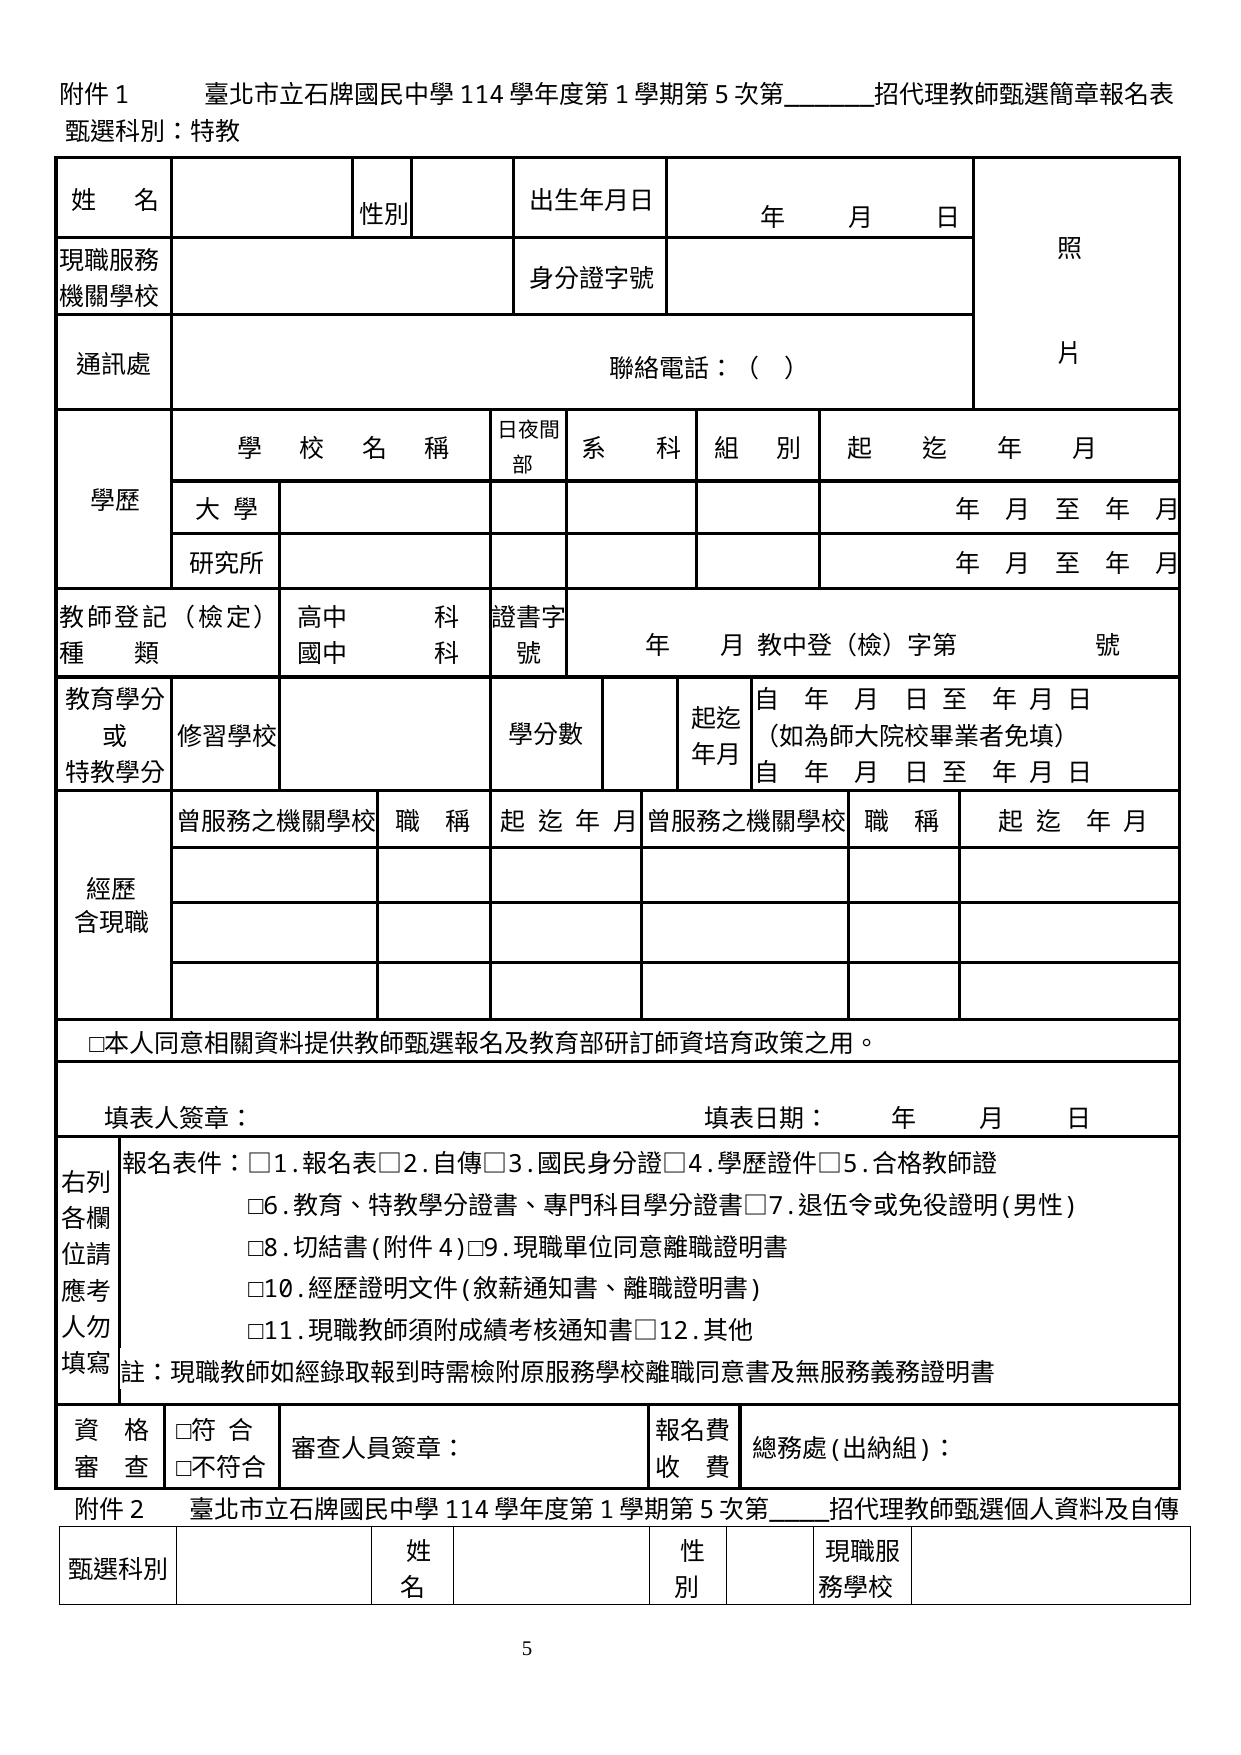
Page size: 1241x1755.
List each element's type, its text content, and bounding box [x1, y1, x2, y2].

table_cell 填表人簽章： 填表日期： 年 月 日 [58, 1063, 1178, 1135]
table_cell [604, 679, 676, 789]
table_cell 日夜間部 [492, 411, 565, 479]
table_header 姓 名 [58, 159, 170, 236]
table_cell [961, 849, 1178, 901]
table_cell 起 迄 年 月 [961, 792, 1178, 846]
table_cell 學 校 名 稱 [173, 411, 489, 479]
table_cell 自 年 月 日 至 年 月 日 （如為師大院校畢業者免填） 自 年 月 日 至 年 月 日 [753, 679, 1178, 789]
table_cell 年 月 教中登（檢）字第 號 [568, 590, 1178, 675]
table_cell 學分數 [492, 679, 601, 789]
table_cell 審查人員簽章： [281, 1406, 647, 1487]
table_cell [281, 483, 489, 532]
table_cell 職 稱 [850, 792, 958, 846]
table_header [413, 159, 512, 236]
table_cell [961, 964, 1178, 1018]
table_cell [492, 535, 565, 587]
table_cell 資 格 審 查 [58, 1406, 163, 1487]
table_cell 證書字號 [492, 590, 565, 675]
table_cell [850, 849, 958, 901]
table_cell 經歷 含現職 [58, 792, 170, 1018]
table_header [912, 1527, 1190, 1604]
table_cell [668, 239, 972, 313]
table_cell 起 迄 年 月 [492, 792, 640, 846]
table_cell 職 稱 [379, 792, 489, 846]
table_cell 右列各欄位請應考人勿填寫 [58, 1138, 118, 1403]
table_cell [643, 904, 847, 961]
table_cell 大 學 [173, 483, 278, 532]
text 附件2 臺北市立石牌國民中學114學年度第1學期第5次第____招代理教師甄選個人資料及自傳 [59, 1490, 1182, 1526]
table_header [727, 1527, 813, 1604]
table_cell [379, 904, 489, 961]
table_header 照 片 [975, 159, 1178, 408]
table_cell [379, 964, 489, 1018]
table_cell [379, 849, 489, 901]
table_cell 教育學分 或 特教學分 [58, 679, 170, 789]
table_cell [281, 679, 489, 789]
table_cell 年 月 至 年 月 [821, 483, 1178, 532]
table_cell [850, 904, 958, 961]
table_cell 系 科 [568, 411, 695, 479]
table_header 出生年月日 [515, 159, 665, 236]
table_cell [568, 535, 695, 587]
table_cell [568, 483, 695, 532]
table_header 性別 [354, 159, 410, 236]
table_cell [643, 964, 847, 1018]
table_cell [492, 964, 640, 1018]
table_header 性 別 [650, 1527, 726, 1604]
table_cell 曾服務之機關學校 [643, 792, 847, 846]
table_cell [492, 483, 565, 532]
table_cell □本人同意相關資料提供教師甄選報名及教育部研訂師資培育政策之用。 [58, 1021, 1178, 1060]
text 甄選科別：特教 [65, 111, 1182, 147]
table_cell 聯絡電話：（ ） [173, 316, 972, 408]
table_cell 年 月 至 年 月 [821, 535, 1178, 587]
table_cell □符 合 □不符合 [166, 1406, 278, 1487]
table_cell [961, 904, 1178, 961]
table_cell [643, 849, 847, 901]
table_header 甄選科別 [60, 1527, 176, 1604]
table_cell 高中 科 國中 科 [281, 590, 489, 675]
table_cell [698, 535, 818, 587]
table_cell [698, 483, 818, 532]
table_cell 起 迄 年 月 [821, 411, 1178, 479]
table_cell [492, 849, 640, 901]
table_cell [173, 849, 376, 901]
table_header 現職服務學校 [814, 1527, 911, 1604]
table_header [454, 1527, 649, 1604]
table_cell [492, 904, 640, 961]
table_cell 學歷 [58, 411, 170, 587]
table_cell 曾服務之機關學校 [173, 792, 376, 846]
table_cell [173, 964, 376, 1018]
table_cell 通訊處 [58, 316, 170, 408]
table_cell 組 別 [698, 411, 818, 479]
table_cell 起迄年月 [679, 679, 750, 789]
table_cell [173, 239, 512, 313]
table_cell 研究所 [173, 535, 278, 587]
table_cell 修習學校 [173, 679, 278, 789]
table_cell [173, 904, 376, 961]
table_cell 報名表件：□1.報名表□2.自傳□3.國民身分證□4.學歷證件□5.合格教師證 □6.教育、特教學分證書、專門科目學分證書□7.退伍令或免役證明(男性) □8.切結書(附件4)□9.現職單位同意離職證明書 □10.經歷證明文件(敘薪通知書、離職證明書) □11.現職教師須附成績考核通知書□12.其他 註：現職教師如經錄取報到時需檢附原服務學校離職同意書及無服務義務證明書 [121, 1138, 1178, 1403]
table_cell [281, 535, 489, 587]
table_cell 報名費 收 費 [650, 1406, 738, 1487]
text 附件1 臺北市立石牌國民中學114學年度第1學期第5次第______招代理教師甄選簡章報名表 [59, 75, 1182, 111]
table_cell [850, 964, 958, 1018]
table_cell 身分證字號 [515, 239, 665, 313]
table_cell 教師登記（檢定） 種 類 [58, 590, 278, 675]
table_header 姓 名 [372, 1527, 453, 1604]
table_cell 總務處(出納組)： [742, 1406, 1178, 1487]
table_cell 現職服務機關學校 [58, 239, 170, 313]
table_header [177, 1527, 371, 1604]
table_header [173, 159, 351, 236]
table_header 年 月 日 [668, 159, 972, 236]
